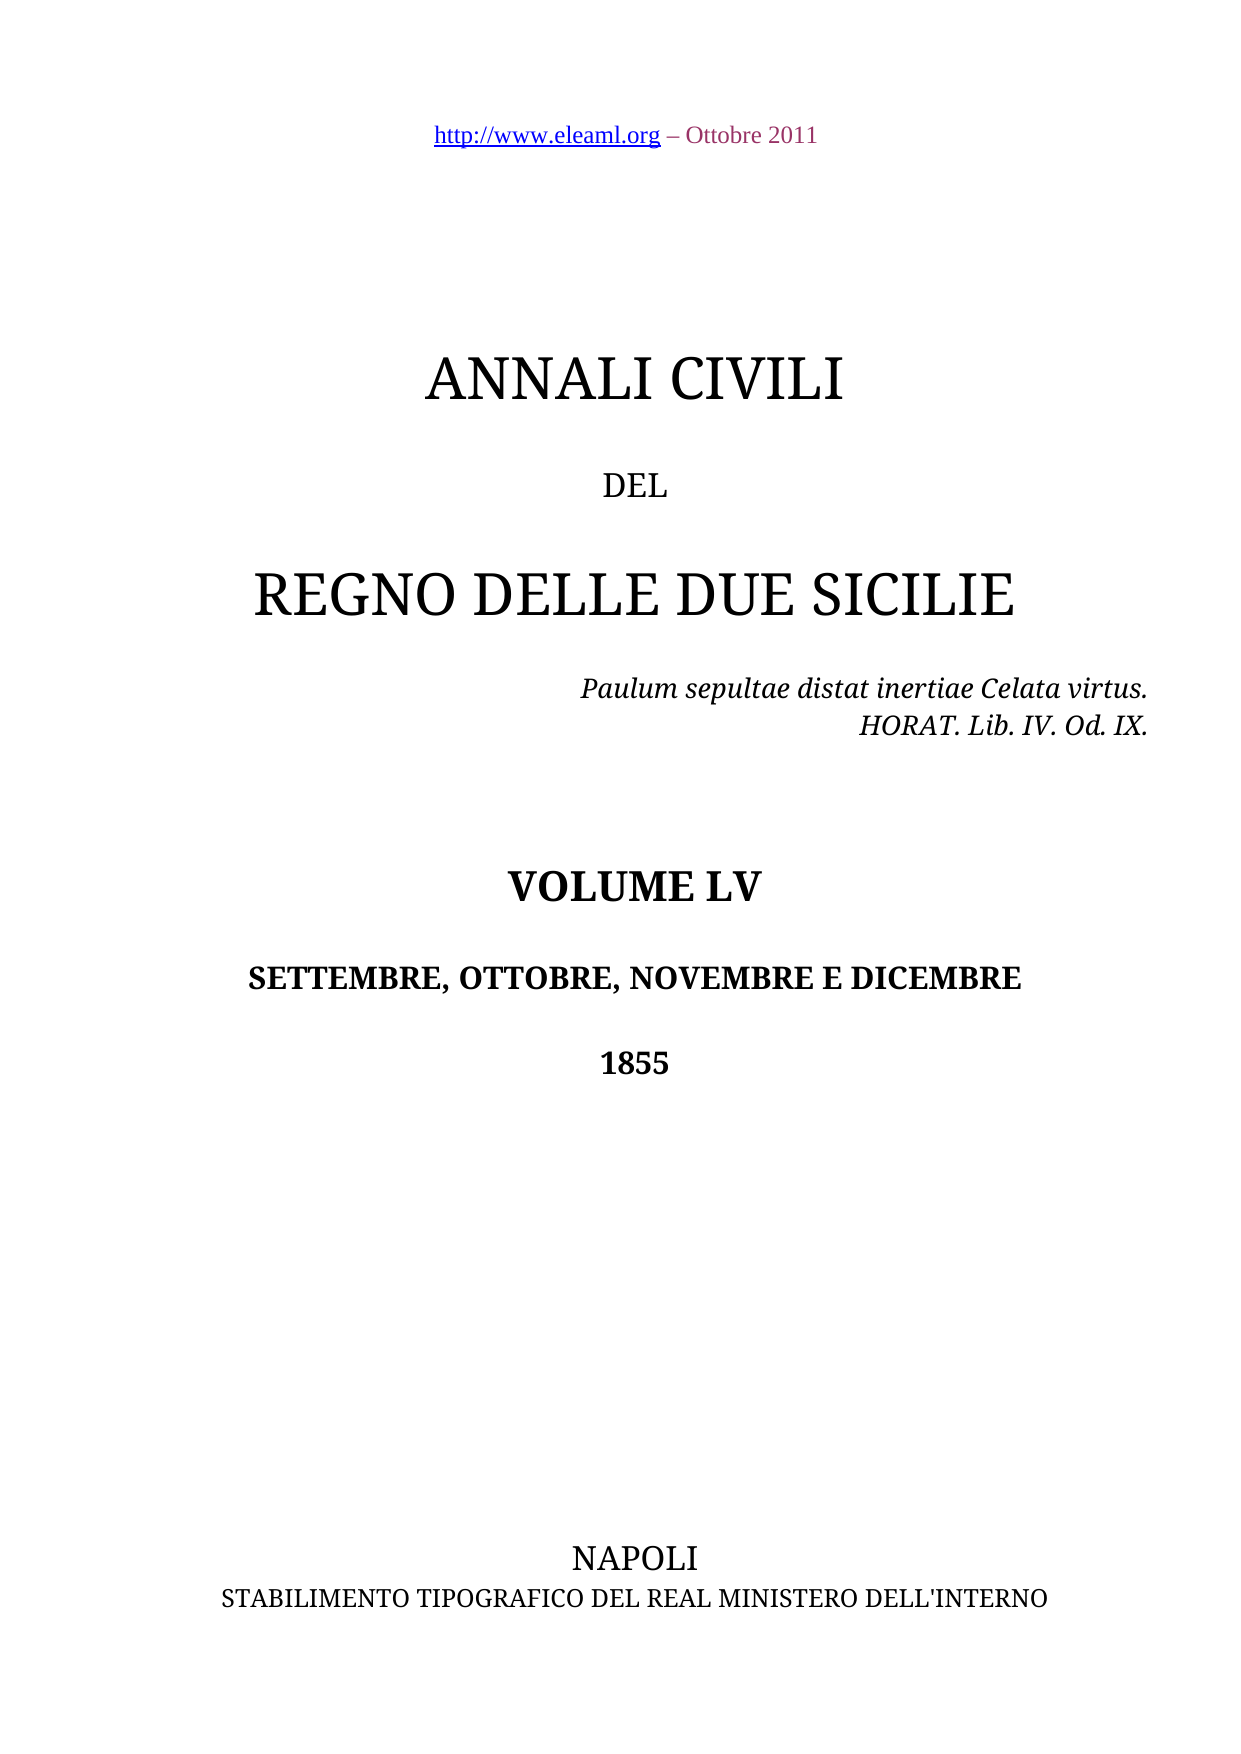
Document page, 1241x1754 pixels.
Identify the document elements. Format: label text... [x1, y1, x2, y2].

text SETTEMBRE, OTTOBRE, NOVEMBRE E DICEMBRE [88, 956, 1152, 999]
text Paulum sepultae distat inertiae Celata virtus. [88, 669, 1152, 706]
text STABILIMENTO TIPOGRAFICO DEL REAL MINISTERO DELL'INTERNO [88, 1581, 1152, 1615]
text REGNO DELLE DUE SICILIE [88, 553, 1152, 632]
text 1855 [88, 1041, 1152, 1084]
text HORAT. Lib. IV. Od. IX. [88, 706, 1152, 743]
text ANNALI CIVILI [88, 337, 1152, 417]
text NAPOLI [88, 1535, 1152, 1581]
text VOLUME LV [88, 857, 1152, 913]
text DEL [88, 462, 1152, 508]
